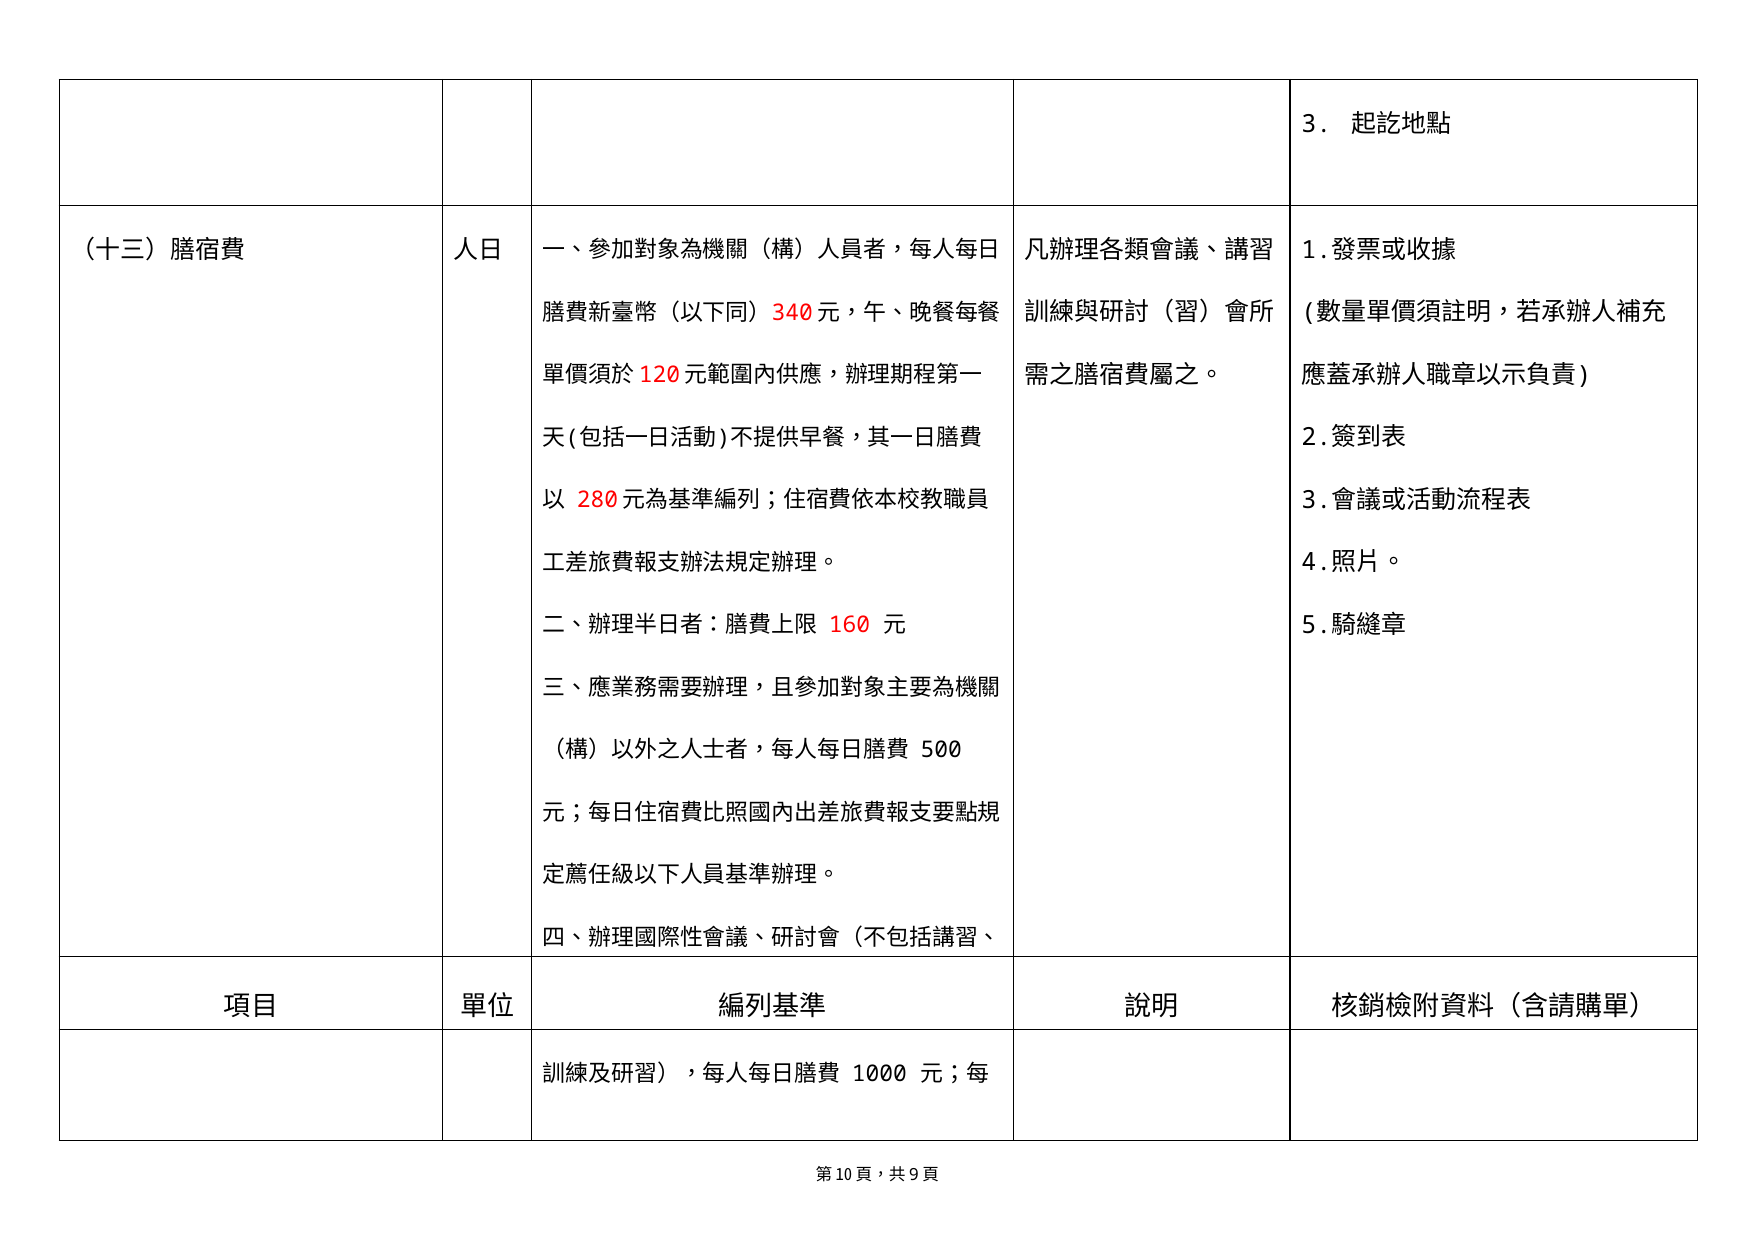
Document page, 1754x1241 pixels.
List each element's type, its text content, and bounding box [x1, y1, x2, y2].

table_cell [443, 80, 531, 205]
table_cell [532, 80, 1013, 205]
table_cell 1.發票或收據 (數量單價須註明，若承辦人補充應蓋承辦人職章以示負責) 2.簽到表 3.會議或活動流程表 4.照片。 5.騎縫章 [1291, 206, 1697, 956]
table_cell 凡辦理各類會議、講習訓練與研討（習）會所需之膳宿費屬之。 [1014, 206, 1289, 956]
table_cell [60, 80, 442, 205]
table_cell 項目 [60, 957, 442, 1029]
table_cell 核銷檢附資料（含請購單） [1291, 957, 1697, 1029]
table_cell [60, 1030, 442, 1140]
table_cell [1014, 1030, 1289, 1140]
table_cell [443, 1030, 531, 1140]
table_cell 訓練及研習），每人每日膳費 1000 元；每 [532, 1030, 1013, 1140]
table_cell 人日 [443, 206, 531, 956]
table_cell 說明 [1014, 957, 1289, 1029]
table_cell 3. 起訖地點 [1291, 80, 1697, 205]
table_cell 一、參加對象為機關（構）人員者，每人每日膳費新臺幣（以下同）340元，午、晚餐每餐單價須於120元範圍內供應，辦理期程第一天(包括一日活動)不提供早餐，其一日膳費以 280元為基準編列；住宿費依本校教職員工差旅費報支辦法規定辦理。 二、辦理半日者：膳費上限 160 元 三、應業務需要辦理，且參加對象主要為機關 （構）以外之人士者，每人每日膳費 500 元；每日住宿費比照國內出差旅費報支要點規定薦任級以下人員基準辦理。 四、辦理國際性會議、研討會（不包括講習、 [532, 206, 1013, 956]
table_cell 編列基準 [532, 957, 1013, 1029]
table_cell （十三）膳宿費 [60, 206, 442, 956]
table_cell 單位 [443, 957, 531, 1029]
table_cell [1014, 80, 1289, 205]
table_cell [1291, 1030, 1697, 1140]
